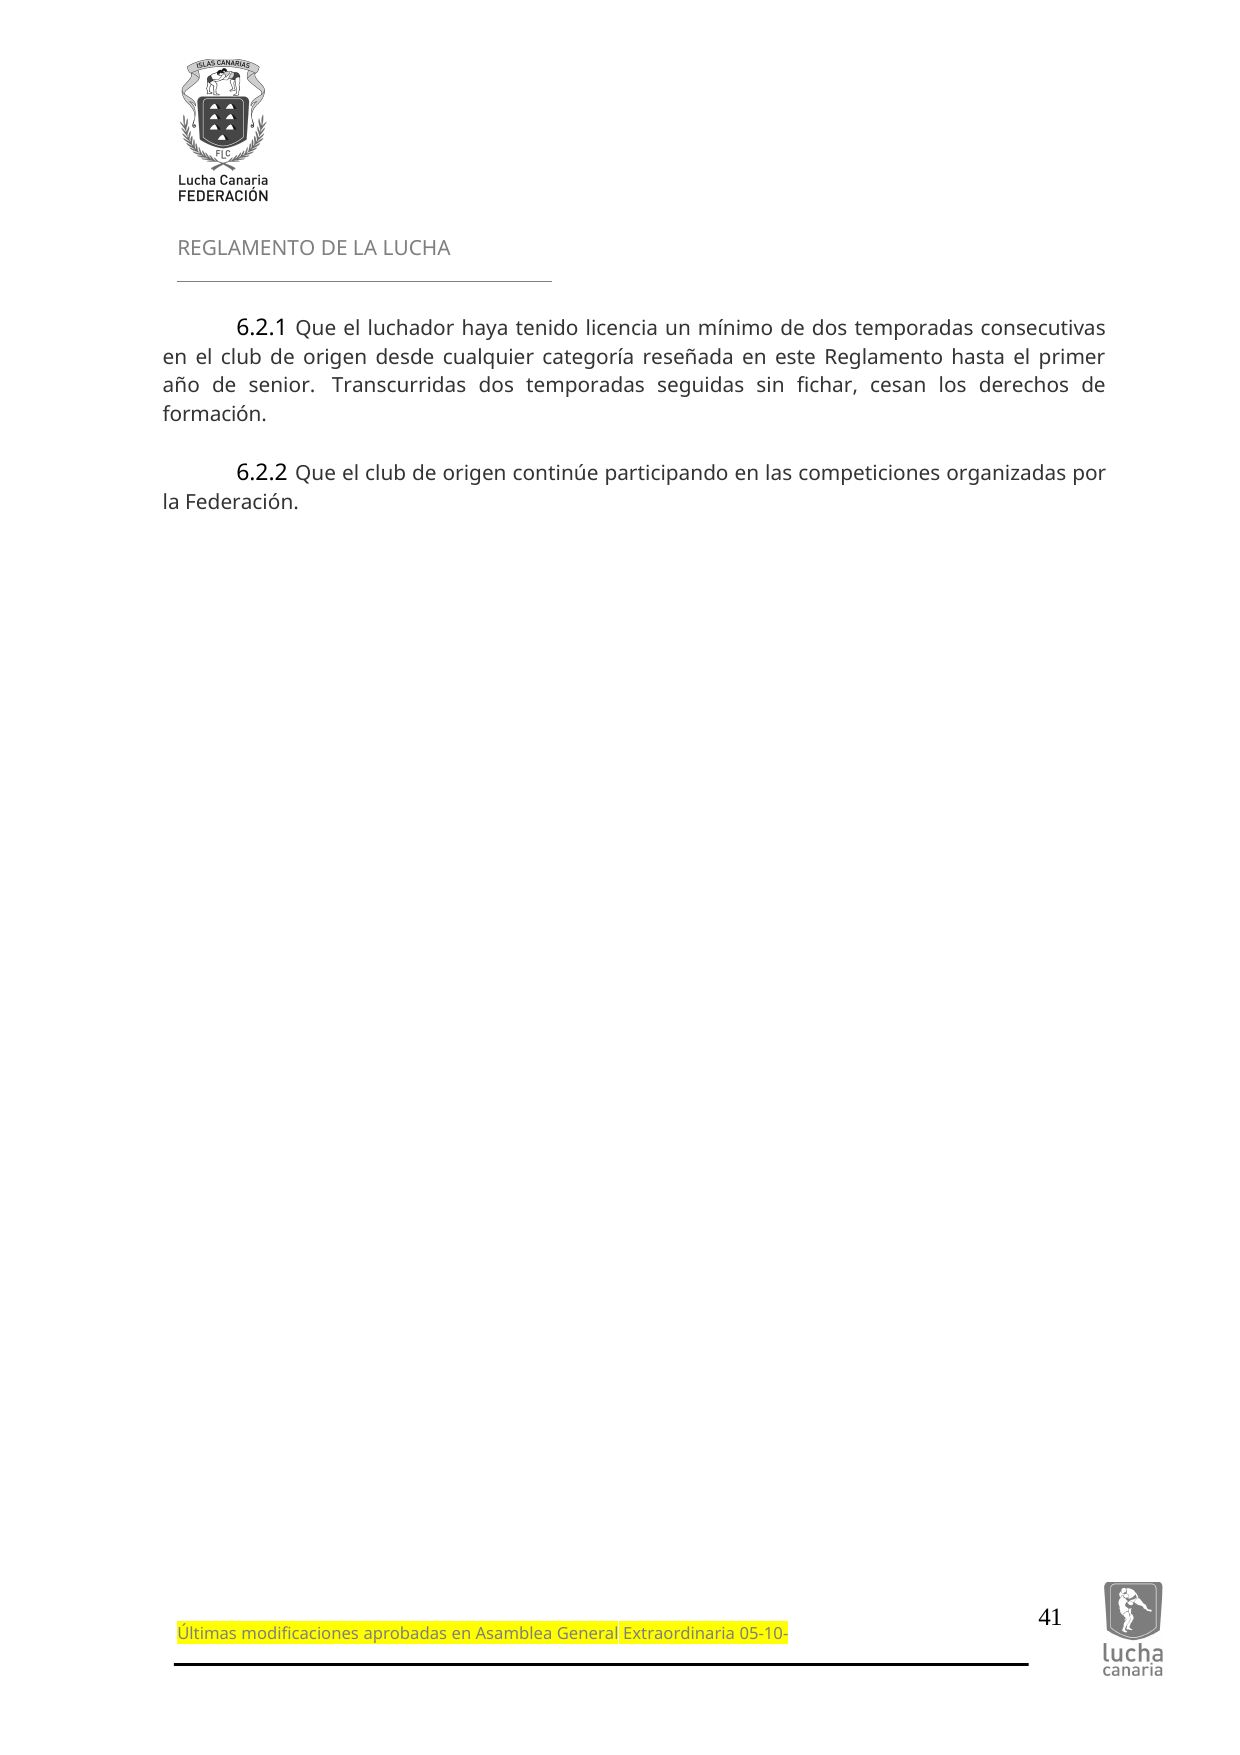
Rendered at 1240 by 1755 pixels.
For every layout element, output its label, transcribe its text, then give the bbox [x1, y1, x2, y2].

list Que el luchador haya tenido licencia un mínimo de dos temporadas consecutivas en el club de origen desde cualquier categoría reseñada en este Reglamento hasta el primer año de senior. Transcurridas dos temporadas seguidas sin fichar, cesan los derechos de formación. [162, 311, 1107, 427]
list Que el club de origen continúe participando en las competiciones organizadas por la Federación. [162, 456, 1107, 516]
